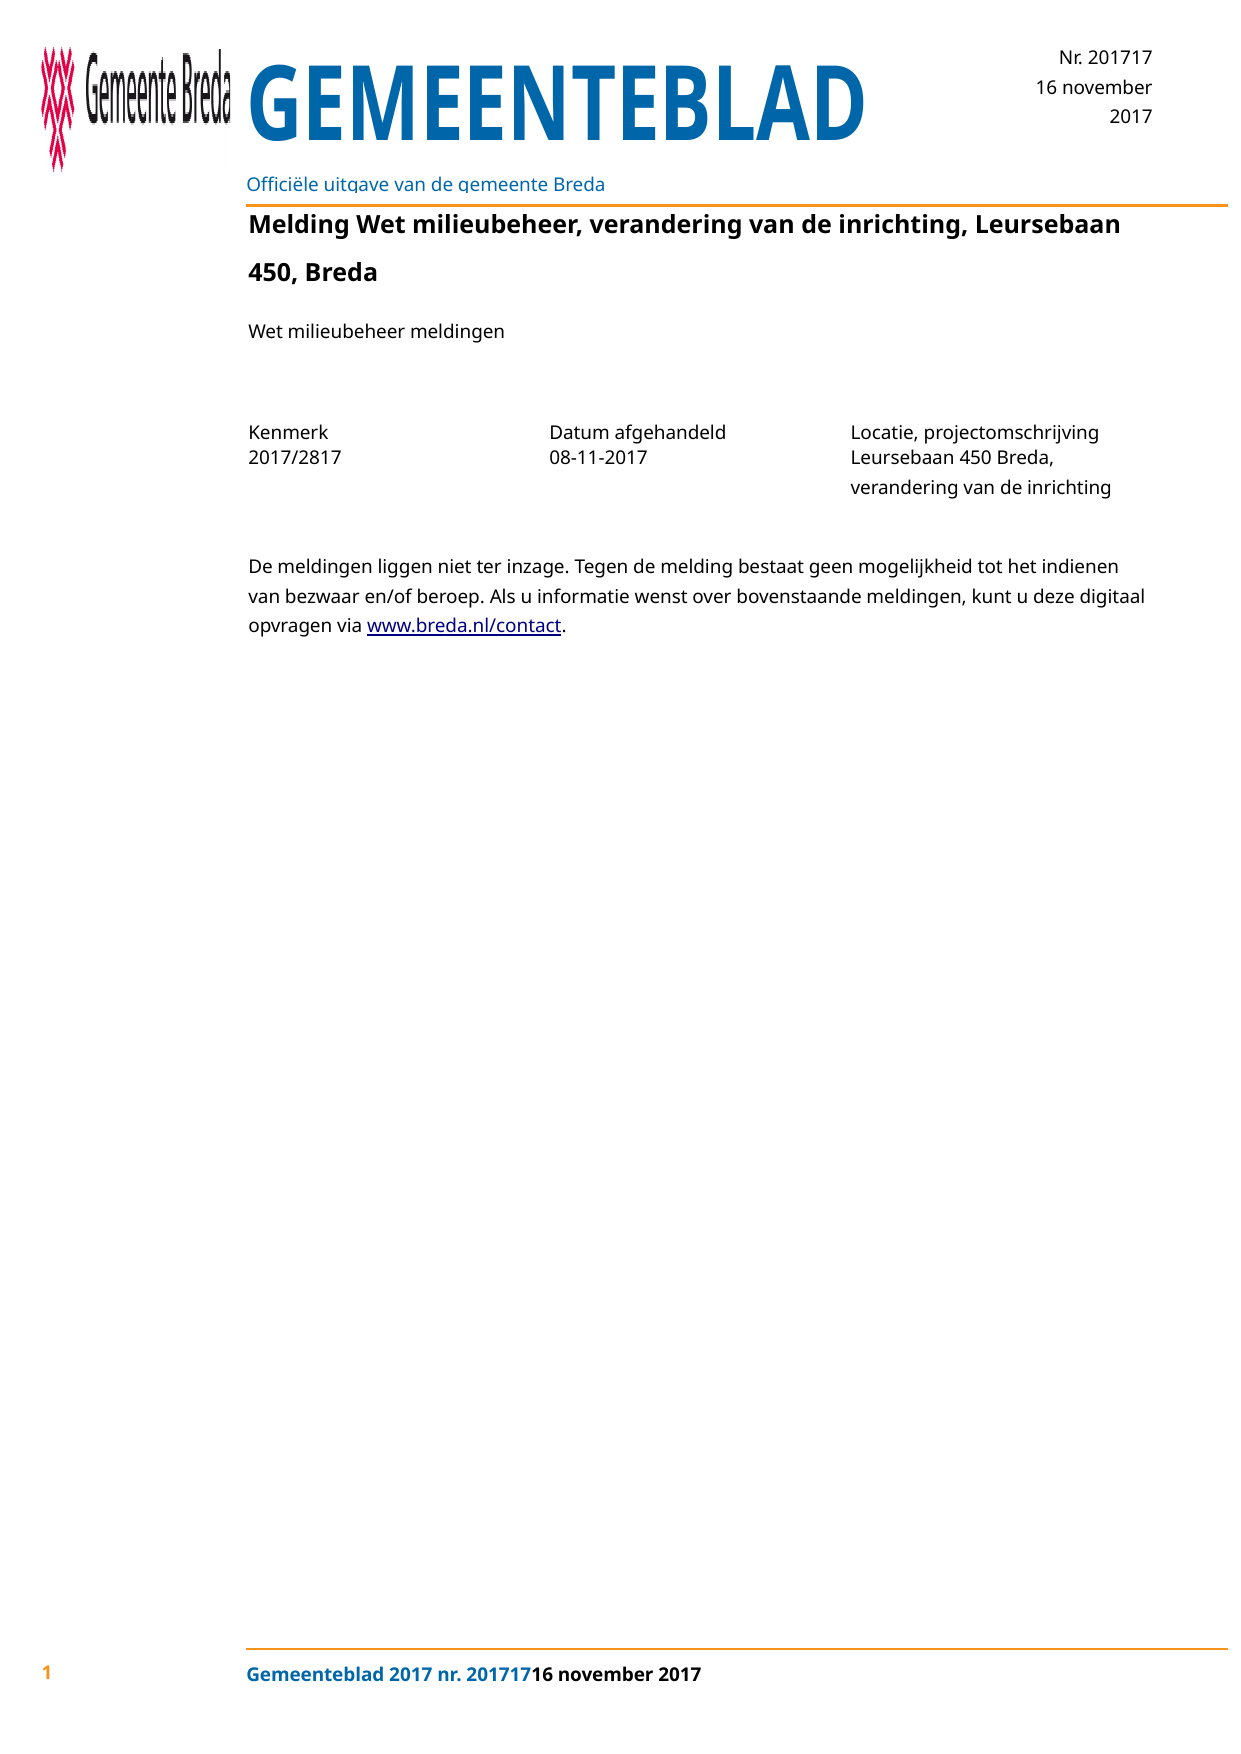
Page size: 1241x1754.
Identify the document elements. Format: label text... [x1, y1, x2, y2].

table_header Locatie, projectomschrijving [850, 419, 1152, 444]
table_header Datum afgehandeld [549, 419, 850, 444]
text Melding Wet milieubeheer, verandering van de inrichting, Leursebaan 450, Breda [248, 207, 1152, 288]
picture [41, 47, 231, 172]
table_cell 2017/2817 [248, 445, 549, 500]
table_header Kenmerk [248, 419, 549, 444]
table_cell 08-11-2017 [549, 445, 850, 500]
text De meldingen liggen niet ter inzage. Tegen de melding bestaat geen mogelijkheid tot het indienen van bezwaar en/of beroep. Als u informatie wenst over bovenstaande meldingen, kunt u deze digitaal opvragen via www.breda.nl/contact. [248, 553, 1152, 638]
table_cell Leursebaan 450 Breda, verandering van de inrichting [850, 445, 1152, 500]
text Wet milieubeheer meldingen [248, 318, 1152, 344]
